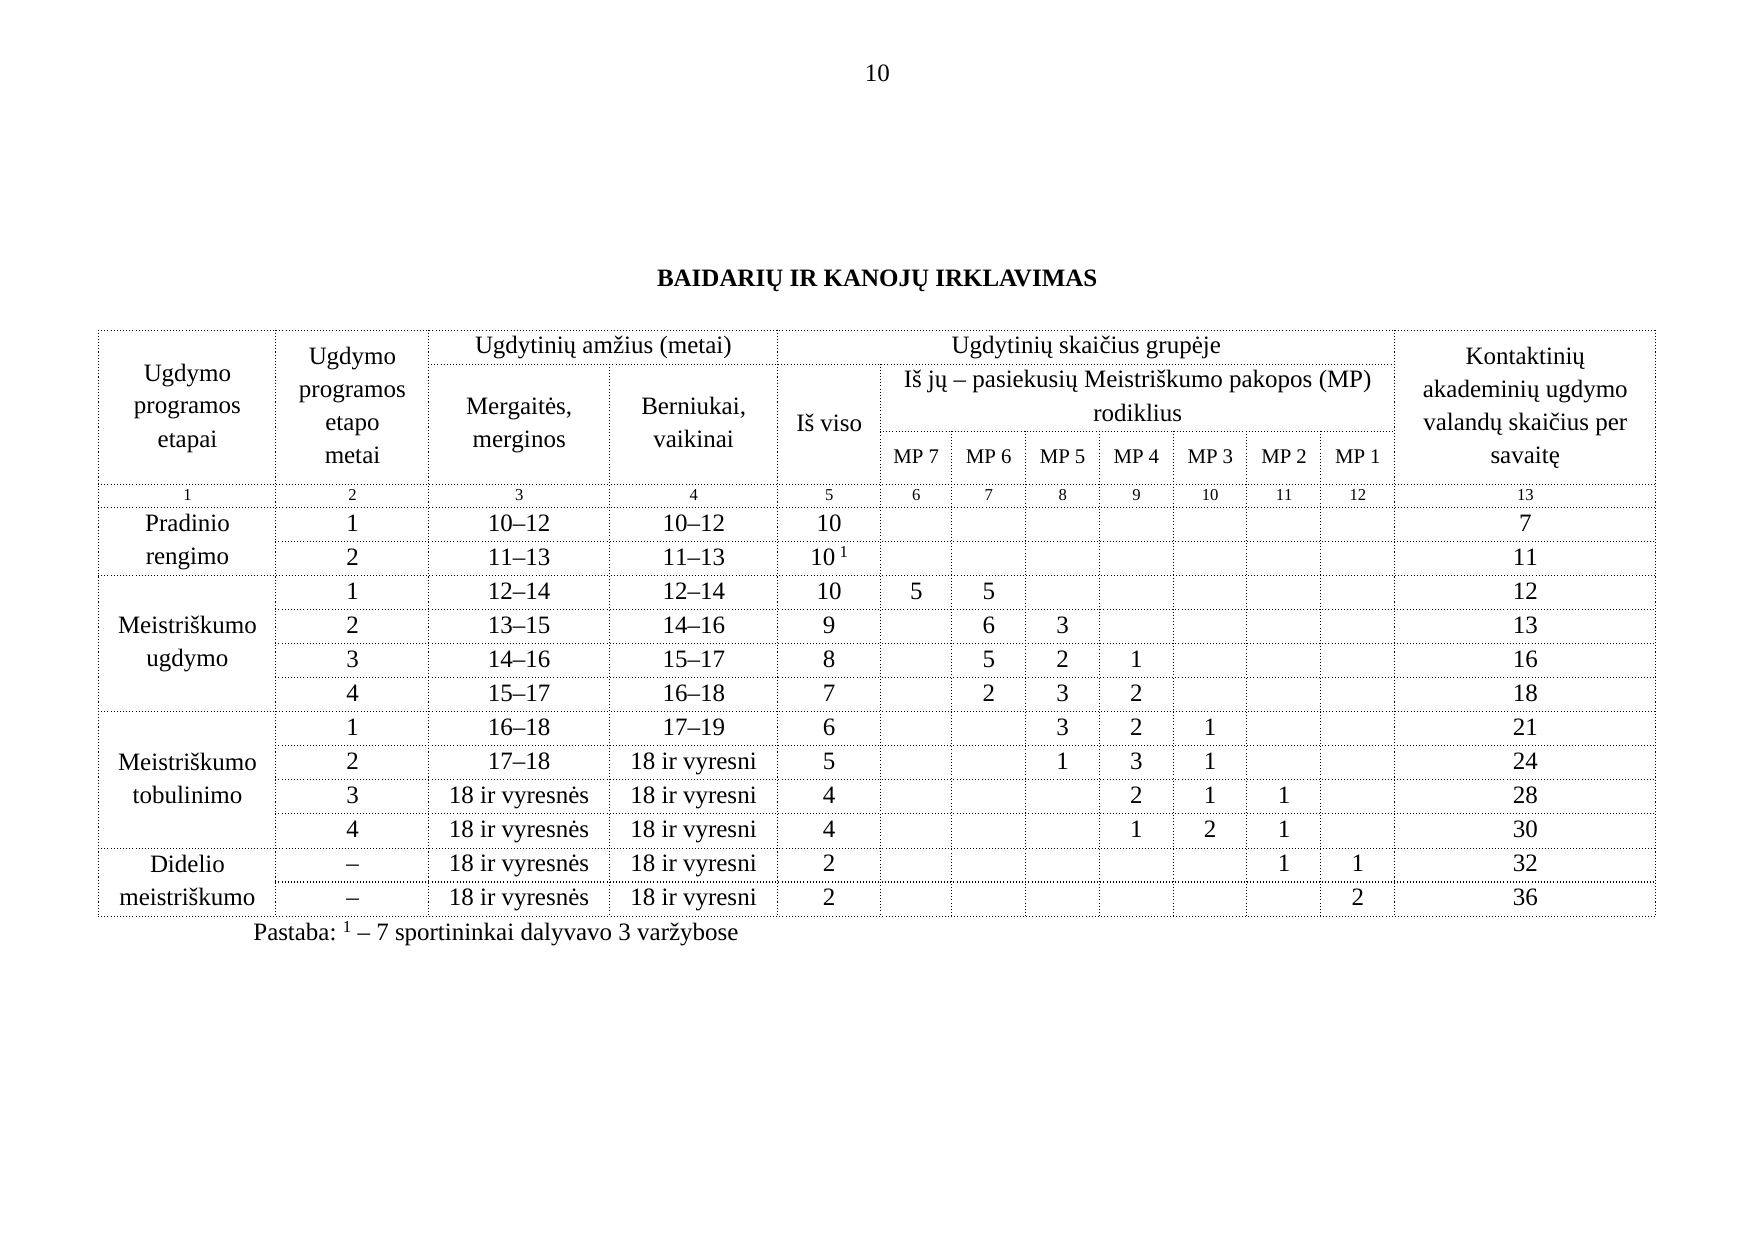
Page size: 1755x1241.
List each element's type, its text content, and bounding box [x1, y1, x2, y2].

table_cell MP 2 [1247, 431, 1321, 484]
table_cell 16–18 [429, 711, 609, 745]
table_cell [880, 848, 952, 881]
table_cell 15–17 [609, 643, 778, 677]
table_cell 1 [1099, 643, 1173, 677]
table_cell 1 [1173, 779, 1247, 813]
table_cell 6 [952, 609, 1025, 643]
table_cell 10 [778, 507, 880, 541]
table_cell – [276, 881, 428, 916]
table_cell [1025, 813, 1099, 847]
table_cell [880, 677, 952, 711]
table_cell Meistriškumo tobulinimo [99, 711, 276, 847]
table_cell 2 [276, 745, 428, 779]
table_cell 3 [1025, 677, 1099, 711]
table_cell 14–16 [429, 643, 609, 677]
table_cell [880, 609, 952, 643]
table_cell 18 ir vyresni [609, 813, 778, 847]
table_cell 4 [778, 779, 880, 813]
table_cell [1173, 881, 1247, 916]
table_cell 2 [1099, 677, 1173, 711]
table_cell Mergaitės, merginos [429, 364, 609, 484]
table_cell 1 [1025, 745, 1099, 779]
table_cell MP 1 [1321, 431, 1394, 484]
table_cell [1173, 677, 1247, 711]
table_cell 6 [880, 484, 952, 507]
table_cell 12 [1395, 575, 1656, 609]
table_header Ugdymo programos etapo metai [276, 330, 428, 484]
table_cell [1247, 643, 1321, 677]
table_cell 10–12 [609, 507, 778, 541]
table_cell – [276, 848, 428, 881]
table_cell Pradinio rengimo [99, 507, 276, 575]
table_cell 1 [1247, 848, 1321, 881]
table_cell 32 [1395, 848, 1656, 881]
table_cell [1025, 507, 1099, 541]
table_cell 1 [1173, 745, 1247, 779]
table_cell 2 [1173, 813, 1247, 847]
table_cell 2 [276, 484, 428, 507]
table_header Ugdymo programos etapai [99, 330, 276, 484]
table_cell MP 5 [1025, 431, 1099, 484]
table_cell 10 [1173, 484, 1247, 507]
table_cell 5 [880, 575, 952, 609]
table_cell [1321, 575, 1394, 609]
table_cell [1173, 848, 1247, 881]
table_cell Iš viso [778, 364, 880, 484]
table_cell [1173, 541, 1247, 575]
table_cell [952, 881, 1025, 916]
table_header Ugdytinių skaičius grupėje [778, 330, 1394, 363]
table_cell 4 [609, 484, 778, 507]
table_cell 17–18 [429, 745, 609, 779]
table_cell [952, 541, 1025, 575]
table_cell 1 [1247, 779, 1321, 813]
table_cell [880, 813, 952, 847]
table_cell [952, 711, 1025, 745]
table_cell MP 4 [1099, 431, 1173, 484]
table_cell [1025, 779, 1099, 813]
table_cell Didelio meistriškumo [99, 848, 276, 916]
table_cell 4 [778, 813, 880, 847]
table_cell [1025, 881, 1099, 916]
table_cell [1321, 677, 1394, 711]
table_cell 18 [1395, 677, 1656, 711]
table_cell [880, 745, 952, 779]
table_cell 16 [1395, 643, 1656, 677]
table_cell 18 ir vyresni [609, 848, 778, 881]
table_cell 36 [1395, 881, 1656, 916]
table_cell [1173, 507, 1247, 541]
table_cell 2 [952, 677, 1025, 711]
table_cell 1 [276, 507, 428, 541]
table_cell [1173, 643, 1247, 677]
table_cell [1099, 609, 1173, 643]
table_cell [1025, 575, 1099, 609]
table_cell 1 [1099, 813, 1173, 847]
table_header Kontaktinių akademinių ugdymo valandų skaičius per savaitę [1395, 330, 1656, 484]
table_cell 3 [1025, 711, 1099, 745]
table_cell 11 [1247, 484, 1321, 507]
table_cell [1099, 507, 1173, 541]
table_cell 21 [1395, 711, 1656, 745]
table_cell 13 [1395, 484, 1656, 507]
table_cell [1247, 881, 1321, 916]
table_cell [1099, 881, 1173, 916]
table_cell 15–17 [429, 677, 609, 711]
table_cell [1321, 745, 1394, 779]
table_cell 2 [1025, 643, 1099, 677]
table_cell 16–18 [609, 677, 778, 711]
table_cell 5 [778, 484, 880, 507]
table_cell 1 [99, 484, 276, 507]
table_cell 1 [276, 575, 428, 609]
table_cell 6 [778, 711, 880, 745]
table_cell [1247, 541, 1321, 575]
table_cell MP 6 [952, 431, 1025, 484]
table_cell [1247, 711, 1321, 745]
table_cell 9 [1099, 484, 1173, 507]
table_cell 1 [276, 711, 428, 745]
table_cell 8 [1025, 484, 1099, 507]
table_cell 13–15 [429, 609, 609, 643]
table_cell [880, 881, 952, 916]
table_cell 28 [1395, 779, 1656, 813]
table_cell [1321, 541, 1394, 575]
table_cell 4 [276, 677, 428, 711]
table_cell 5 [952, 575, 1025, 609]
table_cell 18 ir vyresni [609, 745, 778, 779]
text Baidarių ir kanojų irklavimas [118, 263, 1636, 292]
table_cell 2 [1099, 711, 1173, 745]
table_cell [880, 643, 952, 677]
table_cell Berniukai, vaikinai [609, 364, 778, 484]
table_cell 10–12 [429, 507, 609, 541]
table_cell 10 [778, 575, 880, 609]
table_cell 18 ir vyresnės [429, 848, 609, 881]
table_cell 2 [778, 881, 880, 916]
table_cell 3 [429, 484, 609, 507]
table_cell 17–19 [609, 711, 778, 745]
table_cell [880, 711, 952, 745]
table_cell [1247, 575, 1321, 609]
table_cell 24 [1395, 745, 1656, 779]
table_cell 3 [1099, 745, 1173, 779]
table_cell 7 [952, 484, 1025, 507]
table_cell 2 [1099, 779, 1173, 813]
table_cell 7 [1395, 507, 1656, 541]
table_cell Iš jų – pasiekusių Meistriškumo pakopos (MP) rodiklius [880, 364, 1394, 431]
text Pastaba: 1 – 7 sportininkai dalyvavo 3 varžybose [118, 917, 1636, 945]
table_cell [1099, 848, 1173, 881]
table_cell 18 ir vyresni [609, 881, 778, 916]
table_cell 18 ir vyresnės [429, 813, 609, 847]
table_cell [952, 507, 1025, 541]
table_cell 12–14 [609, 575, 778, 609]
table_cell 1 [1247, 813, 1321, 847]
table_cell MP 3 [1173, 431, 1247, 484]
table_cell [1099, 575, 1173, 609]
table_cell 2 [276, 541, 428, 575]
table_cell [1321, 813, 1394, 847]
table_cell [952, 813, 1025, 847]
table_cell [1247, 507, 1321, 541]
table_cell [1247, 677, 1321, 711]
table_header Ugdytinių amžius (metai) [429, 330, 778, 363]
table_cell 11–13 [429, 541, 609, 575]
table_cell 18 ir vyresnės [429, 881, 609, 916]
table_cell [1173, 609, 1247, 643]
table_cell 5 [952, 643, 1025, 677]
table_cell 5 [778, 745, 880, 779]
table_cell [880, 541, 952, 575]
table_cell [1173, 575, 1247, 609]
table_cell 11–13 [609, 541, 778, 575]
table_cell MP 7 [880, 431, 952, 484]
table_cell [1025, 848, 1099, 881]
table_cell 18 ir vyresnės [429, 779, 609, 813]
table_cell 7 [778, 677, 880, 711]
table_cell 3 [276, 643, 428, 677]
table_cell 1 [1321, 848, 1394, 881]
table_cell [1321, 779, 1394, 813]
table_cell 1 [1173, 711, 1247, 745]
table_cell [880, 507, 952, 541]
table_cell [1321, 609, 1394, 643]
table_cell 2 [1321, 881, 1394, 916]
table_cell [952, 848, 1025, 881]
table_cell 2 [276, 609, 428, 643]
table_cell Meistriškumo ugdymo [99, 575, 276, 711]
table_cell [1321, 507, 1394, 541]
table_cell [880, 779, 952, 813]
table_cell 2 [778, 848, 880, 881]
table_cell [952, 779, 1025, 813]
table_cell 11 [1395, 541, 1656, 575]
table_cell [1321, 643, 1394, 677]
table_cell 3 [1025, 609, 1099, 643]
table_cell [1247, 609, 1321, 643]
table_cell 30 [1395, 813, 1656, 847]
table_cell 14–16 [609, 609, 778, 643]
table_cell 10 1 [778, 541, 880, 575]
table_cell 18 ir vyresni [609, 779, 778, 813]
table_cell 4 [276, 813, 428, 847]
table_cell [952, 745, 1025, 779]
table_cell [1099, 541, 1173, 575]
table_cell 12 [1321, 484, 1394, 507]
table_cell [1025, 541, 1099, 575]
table_cell 13 [1395, 609, 1656, 643]
table_cell 9 [778, 609, 880, 643]
table_cell 3 [276, 779, 428, 813]
table_cell [1247, 745, 1321, 779]
table_cell 12–14 [429, 575, 609, 609]
table_cell [1321, 711, 1394, 745]
table_cell 8 [778, 643, 880, 677]
